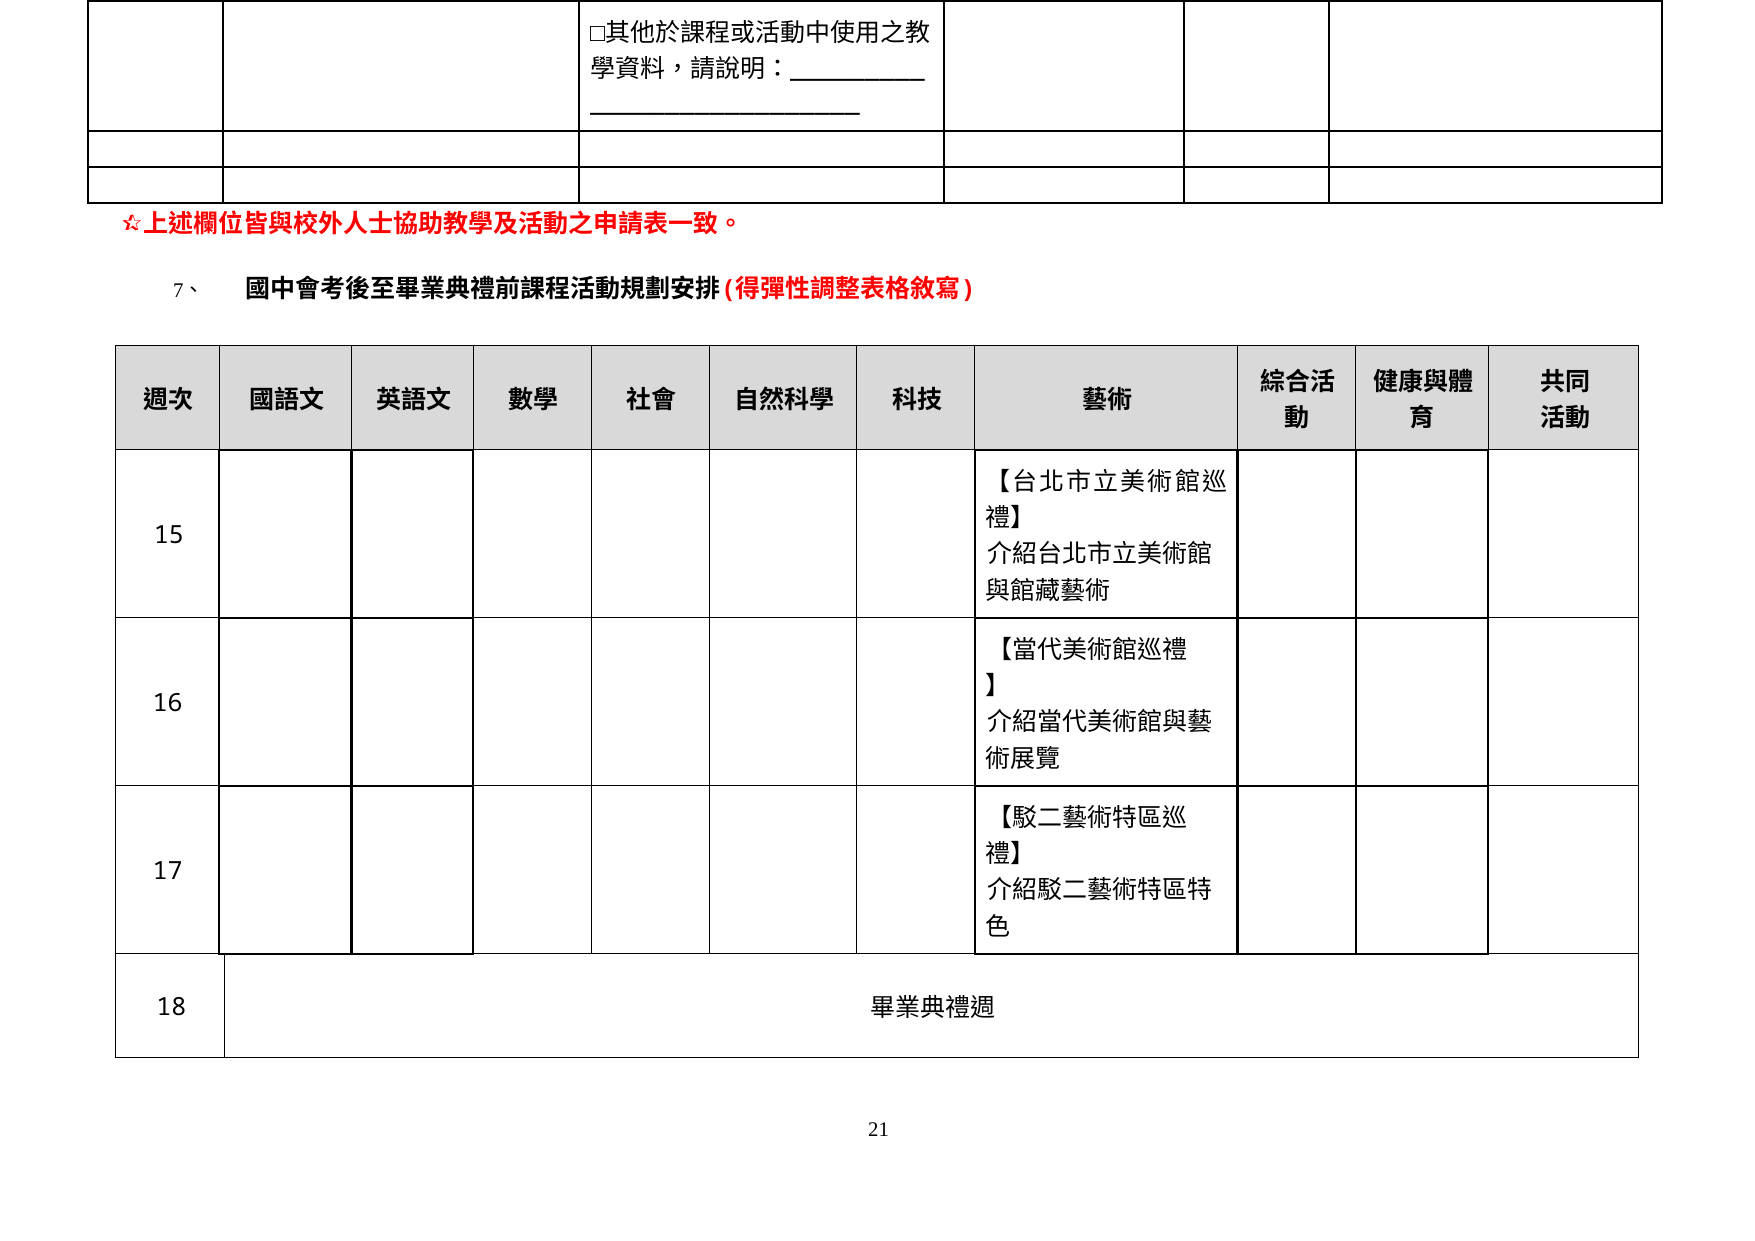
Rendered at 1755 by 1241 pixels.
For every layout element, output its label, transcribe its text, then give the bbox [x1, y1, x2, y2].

table_header 藝術 [975, 346, 1237, 449]
table_cell [710, 618, 856, 785]
table_cell 15 [116, 450, 218, 617]
table_cell [89, 2, 222, 129]
table_cell [1185, 132, 1328, 166]
table_cell [1489, 786, 1638, 953]
table_cell [1330, 132, 1661, 166]
table_header 社會 [592, 346, 709, 449]
table_cell [1330, 2, 1661, 129]
table_header 數學 [474, 346, 591, 449]
table_cell [1185, 168, 1328, 202]
table_cell 【駁二藝術特區巡禮】 介紹駁二藝術特區特色 [976, 787, 1236, 953]
table_cell □其他於課程或活動中使用之教學資料，請說明：___________________________ [580, 2, 943, 129]
table_cell [224, 2, 578, 129]
table_cell [857, 786, 974, 953]
table_cell 畢業典禮週 [225, 954, 1638, 1057]
table_cell [945, 132, 1183, 166]
table_header 共同 活動 [1489, 346, 1638, 449]
table_cell [224, 132, 578, 166]
table_cell [474, 786, 591, 953]
table_cell [1489, 450, 1638, 617]
table_cell [224, 168, 578, 202]
table_header 英語文 [352, 346, 473, 449]
table_cell 【台北市立美術館巡禮】 介紹台北市立美術館與館藏藝術 [976, 451, 1236, 617]
table_cell [1239, 619, 1355, 785]
table_cell [1357, 787, 1487, 953]
table_cell [1357, 619, 1487, 785]
table_cell [1185, 2, 1328, 129]
table_cell [1239, 787, 1355, 953]
table_cell [474, 450, 591, 617]
table_cell [220, 451, 350, 617]
table_cell 17 [116, 786, 218, 953]
table_cell [89, 168, 222, 202]
text 上述欄位皆與校外人士協助教學及活動之申請表一致。 [121, 204, 1636, 240]
table_cell [353, 619, 472, 785]
table_cell 18 [116, 954, 224, 1057]
table_cell [945, 168, 1183, 202]
table_cell 16 [116, 618, 218, 785]
table_cell [353, 787, 472, 953]
table_cell [1357, 451, 1487, 617]
table_cell [580, 168, 943, 202]
table_header 週次 [116, 346, 219, 449]
table_cell [710, 786, 856, 953]
table_cell [220, 619, 350, 785]
table_cell [474, 618, 591, 785]
table_cell [857, 618, 974, 785]
list 國中會考後至畢業典禮前課程活動規劃安排(得彈性調整表格敘寫) [171, 269, 1636, 305]
table_cell [353, 451, 472, 617]
table_header 健康與體育 [1356, 346, 1488, 449]
table_cell [592, 618, 709, 785]
table_cell [89, 132, 222, 166]
table_cell [710, 450, 856, 617]
table_cell [857, 450, 974, 617]
table_cell [1330, 168, 1661, 202]
table_cell [580, 132, 943, 166]
table_header 綜合活動 [1238, 346, 1355, 449]
table_cell [592, 786, 709, 953]
table_header 科技 [857, 346, 974, 449]
table_cell [1239, 451, 1355, 617]
table_cell [945, 2, 1183, 129]
table_cell 【當代美術館巡禮 】 介紹當代美術館與藝術展覽 [976, 619, 1236, 785]
table_cell [220, 787, 350, 953]
table_cell [592, 450, 709, 617]
table_header 國語文 [220, 346, 351, 449]
table_cell [1489, 618, 1638, 785]
table_header 自然科學 [710, 346, 856, 449]
